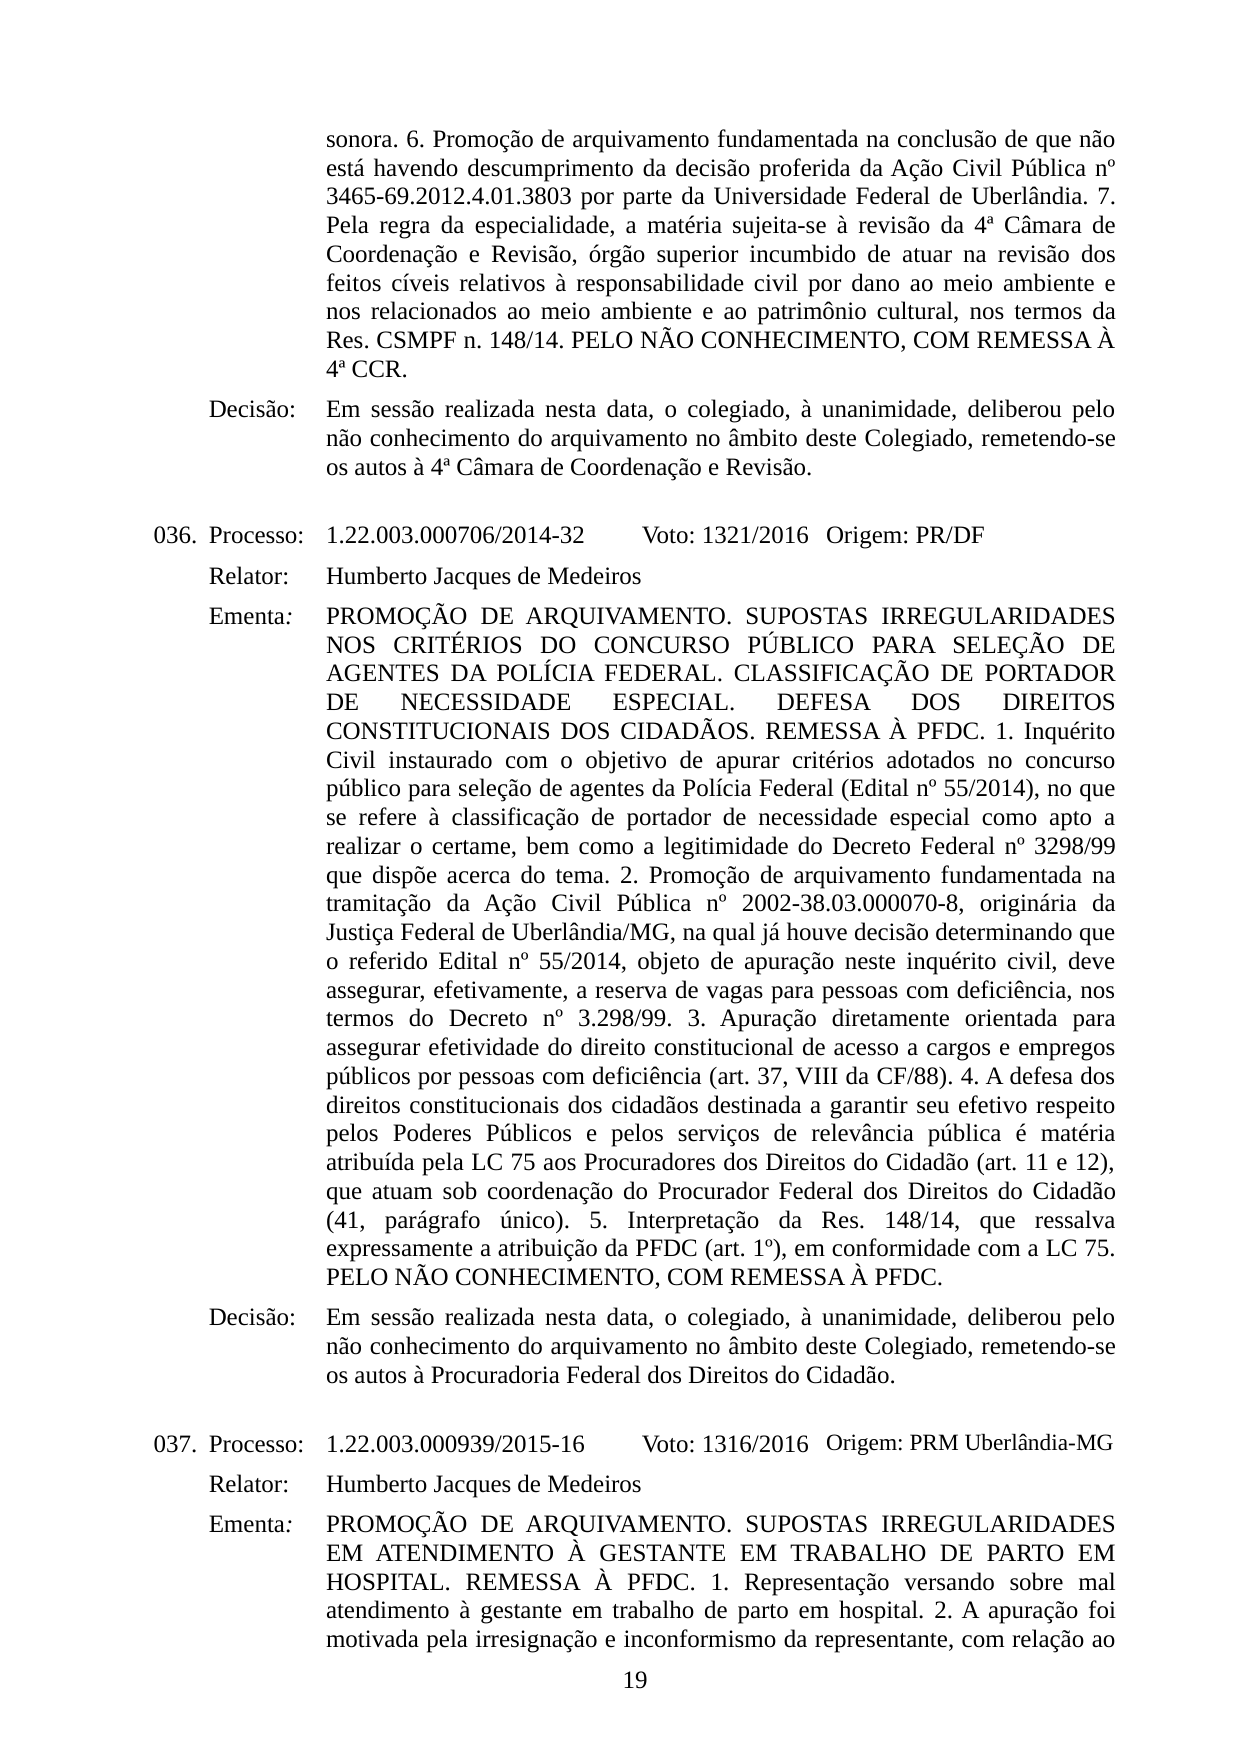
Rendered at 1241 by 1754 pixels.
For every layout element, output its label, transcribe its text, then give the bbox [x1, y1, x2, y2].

table_cell [148, 118, 203, 388]
table_cell [148, 555, 203, 595]
table_cell [148, 1504, 203, 1659]
table_cell PROMOÇÃO DE ARQUIVAMENTO. SUPOSTAS IRREGULARIDADES NOS CRITÉRIOS DO CONCURSO PÚBLICO PARA SELEÇÃO DE AGENTES DA POLÍCIA FEDERAL. CLASSIFICAÇÃO DE PORTADOR DE NECESSIDADE ESPECIAL. DEFESA DOS DIREITOS CONSTITUCIONAIS DOS CIDADÃOS. REMESSA À PFDC. 1. Inquérito Civil instaurado com o objetivo de apurar critérios adotados no concurso público para seleção de agentes da Polícia Federal (Edital nº 55/2014), no que se refere à classificação de portador de necessidade especial como apto a realizar o certame, bem como a legitimidade do Decreto Federal nº 3298/99 que dispõe acerca do tema. 2. Promoção de arquivamento fundamentada na tramitação da Ação Civil Pública nº 2002-38.03.000070-8, originária da Justiça Federal de Uberlândia/MG, na qual já houve decisão determinando que o referido Edital nº 55/2014, objeto de apuração neste inquérito civil, deve assegurar, efetivamente, a reserva de vagas para pessoas com deficiência, nos termos do Decreto nº 3.298/99. 3. Apuração diretamente orientada para assegurar efetividade do direito constitucional de acesso a cargos e empregos públicos por pessoas com deficiência (art. 37, VIII da CF/88). 4. A defesa dos direitos constitucionais dos cidadãos destinada a garantir seu efetivo respeito pelos Poderes Públicos e pelos serviços de relevância pública é matéria atribuída pela LC 75 aos Procuradores dos Direitos do Cidadão (art. 11 e 12), que atuam sob coordenação do Procurador Federal dos Direitos do Cidadão (41, parágrafo único). 5. Interpretação da Res. 148/14, que ressalva expressamente a atribuição da PFDC (art. 1º), em conformidade com a LC 75. PELO NÃO CONHECIMENTO, COM REMESSA À PFDC. [320, 595, 1122, 1297]
table_header Processo: [203, 515, 320, 555]
table_cell Ementa: [203, 1504, 320, 1659]
table_cell sonora. 6. Promoção de arquivamento fundamentada na conclusão de que não está havendo descumprimento da decisão proferida da Ação Civil Pública nº 3465-69.2012.4.01.3803 por parte da Universidade Federal de Uberlândia. 7. Pela regra da especialidade, a matéria sujeita-se à revisão da 4ª Câmara de Coordenação e Revisão, órgão superior incumbido de atuar na revisão dos feitos cíveis relativos à responsabilidade civil por dano ao meio ambiente e nos relacionados ao meio ambiente e ao patrimônio cultural, nos termos da Res. CSMPF n. 148/14. PELO NÃO CONHECIMENTO, COM REMESSA À 4ª CCR. [320, 118, 1122, 388]
table_cell Humberto Jacques de Medeiros [320, 555, 1122, 595]
table_header Origem: PR/DF [820, 515, 1122, 555]
table_cell [148, 1463, 203, 1503]
table_header 036. [148, 515, 203, 555]
table_header 1.22.003.000706/2014-32 [320, 515, 636, 555]
table_cell [148, 388, 203, 486]
table_cell Relator: [203, 555, 320, 595]
table_cell Humberto Jacques de Medeiros [320, 1463, 1122, 1503]
table_cell Relator: [203, 1463, 320, 1503]
table_cell Decisão: [203, 1297, 320, 1394]
table_cell Em sessão realizada nesta data, o colegiado, à unanimidade, deliberou pelo não conhecimento do arquivamento no âmbito deste Colegiado, remetendo-se os autos à Procuradoria Federal dos Direitos do Cidadão. [320, 1297, 1122, 1394]
table_header Origem: PRM Uberlândia-MG [820, 1423, 1122, 1463]
table_cell Ementa: [203, 595, 320, 1297]
table_header Processo: [203, 1423, 320, 1463]
table_cell [203, 118, 320, 388]
table_cell PROMOÇÃO DE ARQUIVAMENTO. SUPOSTAS IRREGULARIDADES EM ATENDIMENTO À GESTANTE EM TRABALHO DE PARTO EM HOSPITAL. REMESSA À PFDC. 1. Representação versando sobre mal atendimento à gestante em trabalho de parto em hospital. 2. A apuração foi motivada pela irresignação e inconformismo da representante, com relação ao [320, 1504, 1122, 1659]
table_cell Em sessão realizada nesta data, o colegiado, à unanimidade, deliberou pelo não conhecimento do arquivamento no âmbito deste Colegiado, remetendo-se os autos à 4ª Câmara de Coordenação e Revisão. [320, 388, 1122, 486]
table_header Voto: 1321/2016 [636, 515, 820, 555]
table_header Voto: 1316/2016 [636, 1423, 820, 1463]
table_header 1.22.003.000939/2015-16 [320, 1423, 636, 1463]
table_cell [148, 595, 203, 1297]
table_cell Decisão: [203, 388, 320, 486]
table_header 037. [148, 1423, 203, 1463]
table_cell [148, 1297, 203, 1394]
